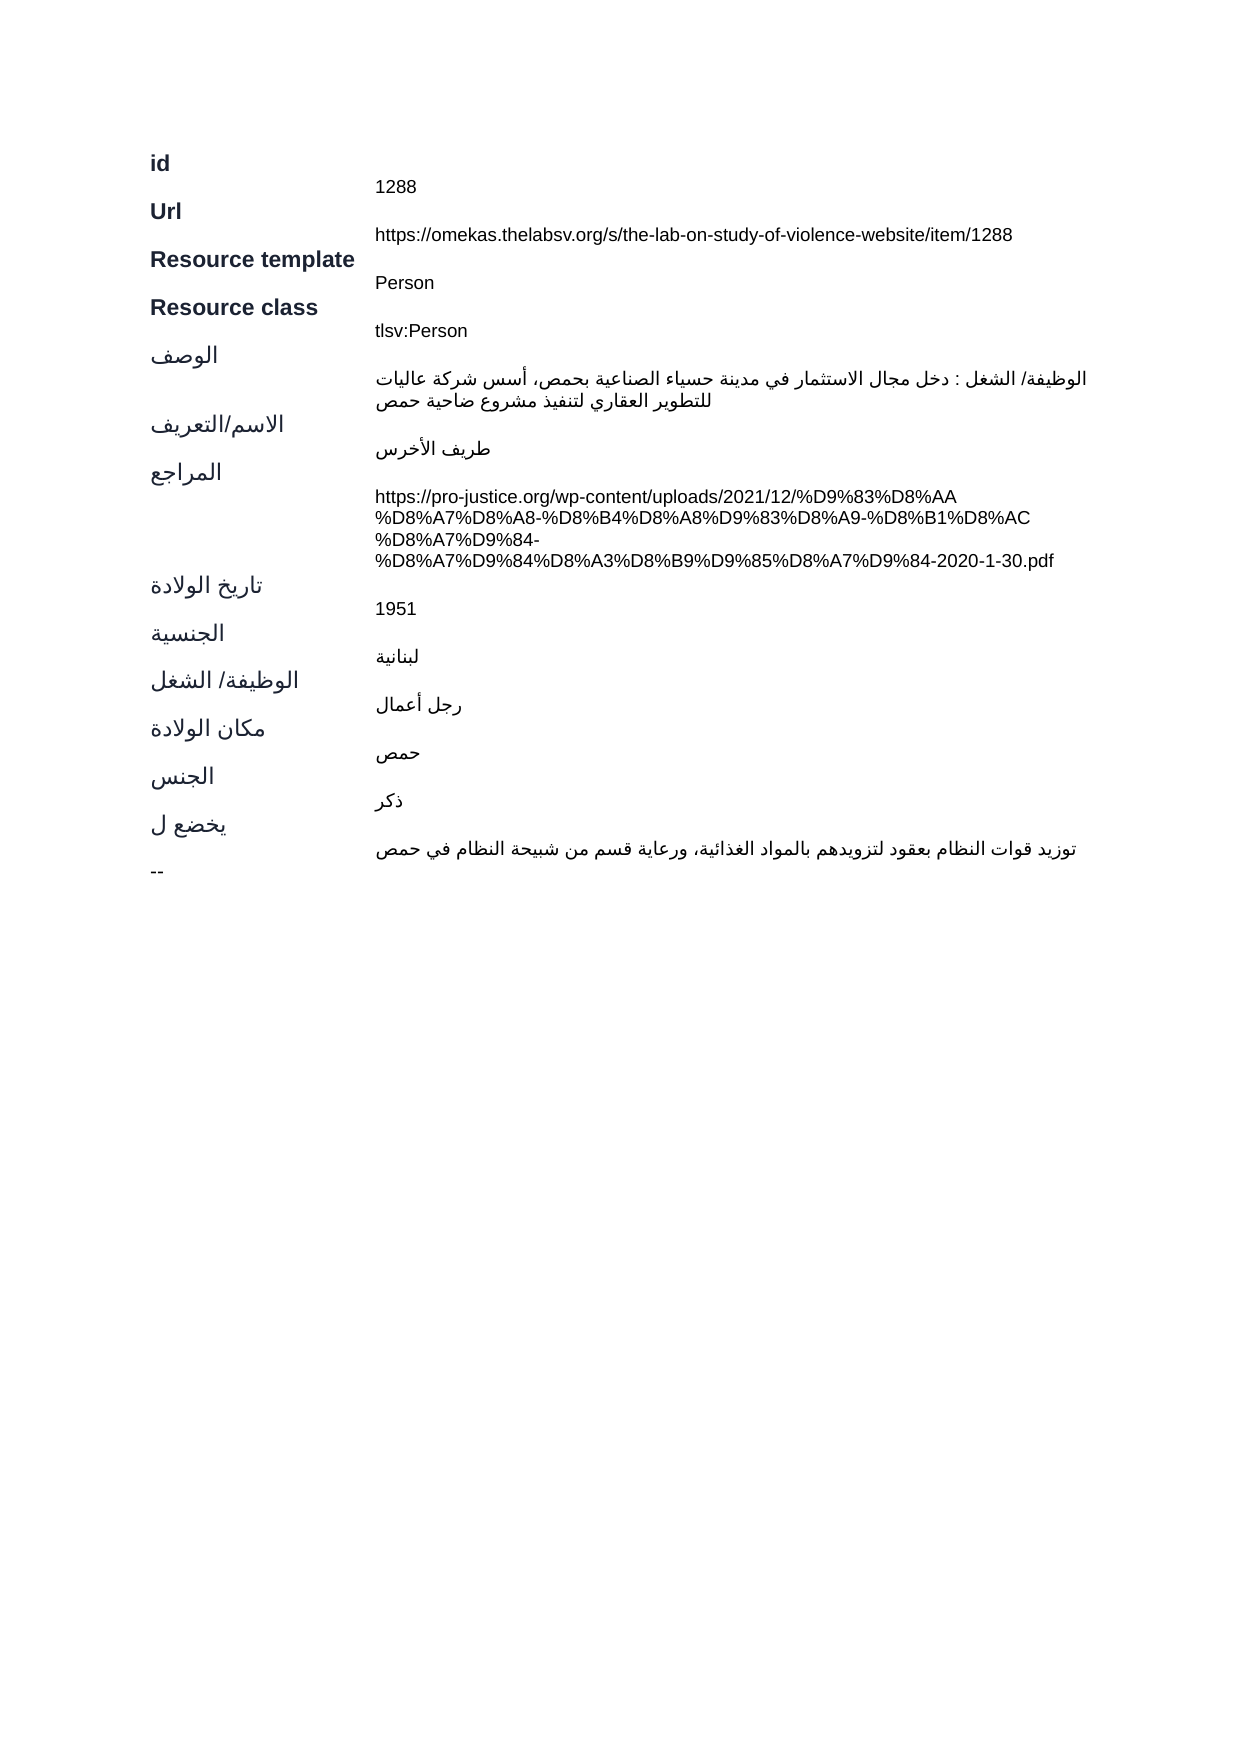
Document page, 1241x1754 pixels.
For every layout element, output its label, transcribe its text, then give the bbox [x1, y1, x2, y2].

text الوظيفة/ الشغل [150, 667, 1090, 694]
text توزيد قوات النظام بعقود لتزويدهم بالمواد الغذائية، ورعاية قسم من شبيحة النظام في حمص [375, 838, 1090, 859]
text رجل أعمال [375, 694, 1090, 715]
text مكان الولادة [150, 715, 1090, 742]
text الوصف [150, 342, 1090, 368]
text 1951 [375, 598, 1090, 619]
text تاريخ الولادة [150, 572, 1090, 598]
text Resource template [150, 246, 1090, 272]
text Person [375, 272, 1090, 294]
text الوظيفة/ الشغل : دخل مجال الاستثمار في مدينة حسياء الصناعية بحمص، أسس شركة عاليات للتطوير العقاري لتنفيذ مشروع ضاحية حمص [375, 368, 1090, 411]
text لبنانية [375, 646, 1090, 667]
text https://pro-justice.org/wp-content/uploads/2021/12/%D9%83%D8%AA%D8%A7%D8%A8-%D8%B4%D8%A8%D9%83%D8%A9-%D8%B1%D8%AC%D8%A7%D9%84-%D8%A7%D9%84%D8%A3%D8%B9%D9%85%D8%A7%D9%84-2020-1-30.pdf [375, 485, 1090, 572]
text يخضع ل [150, 811, 1090, 838]
text طريف الأخرس [375, 437, 1090, 459]
text https://omekas.thelabsv.org/s/the-lab-on-study-of-violence-website/item/1288 [375, 224, 1090, 246]
text الجنسية [150, 619, 1090, 646]
text المراجع [150, 459, 1090, 485]
text Url [150, 198, 1090, 224]
text حمص [375, 742, 1090, 763]
text 1288 [375, 176, 1090, 198]
text الجنس [150, 763, 1090, 790]
text tlsv:Person [375, 320, 1090, 342]
text الاسم/التعريف [150, 411, 1090, 437]
text Resource class [150, 294, 1090, 320]
text ذكر [375, 790, 1090, 811]
text id [150, 150, 1090, 176]
text -- [150, 859, 1090, 883]
